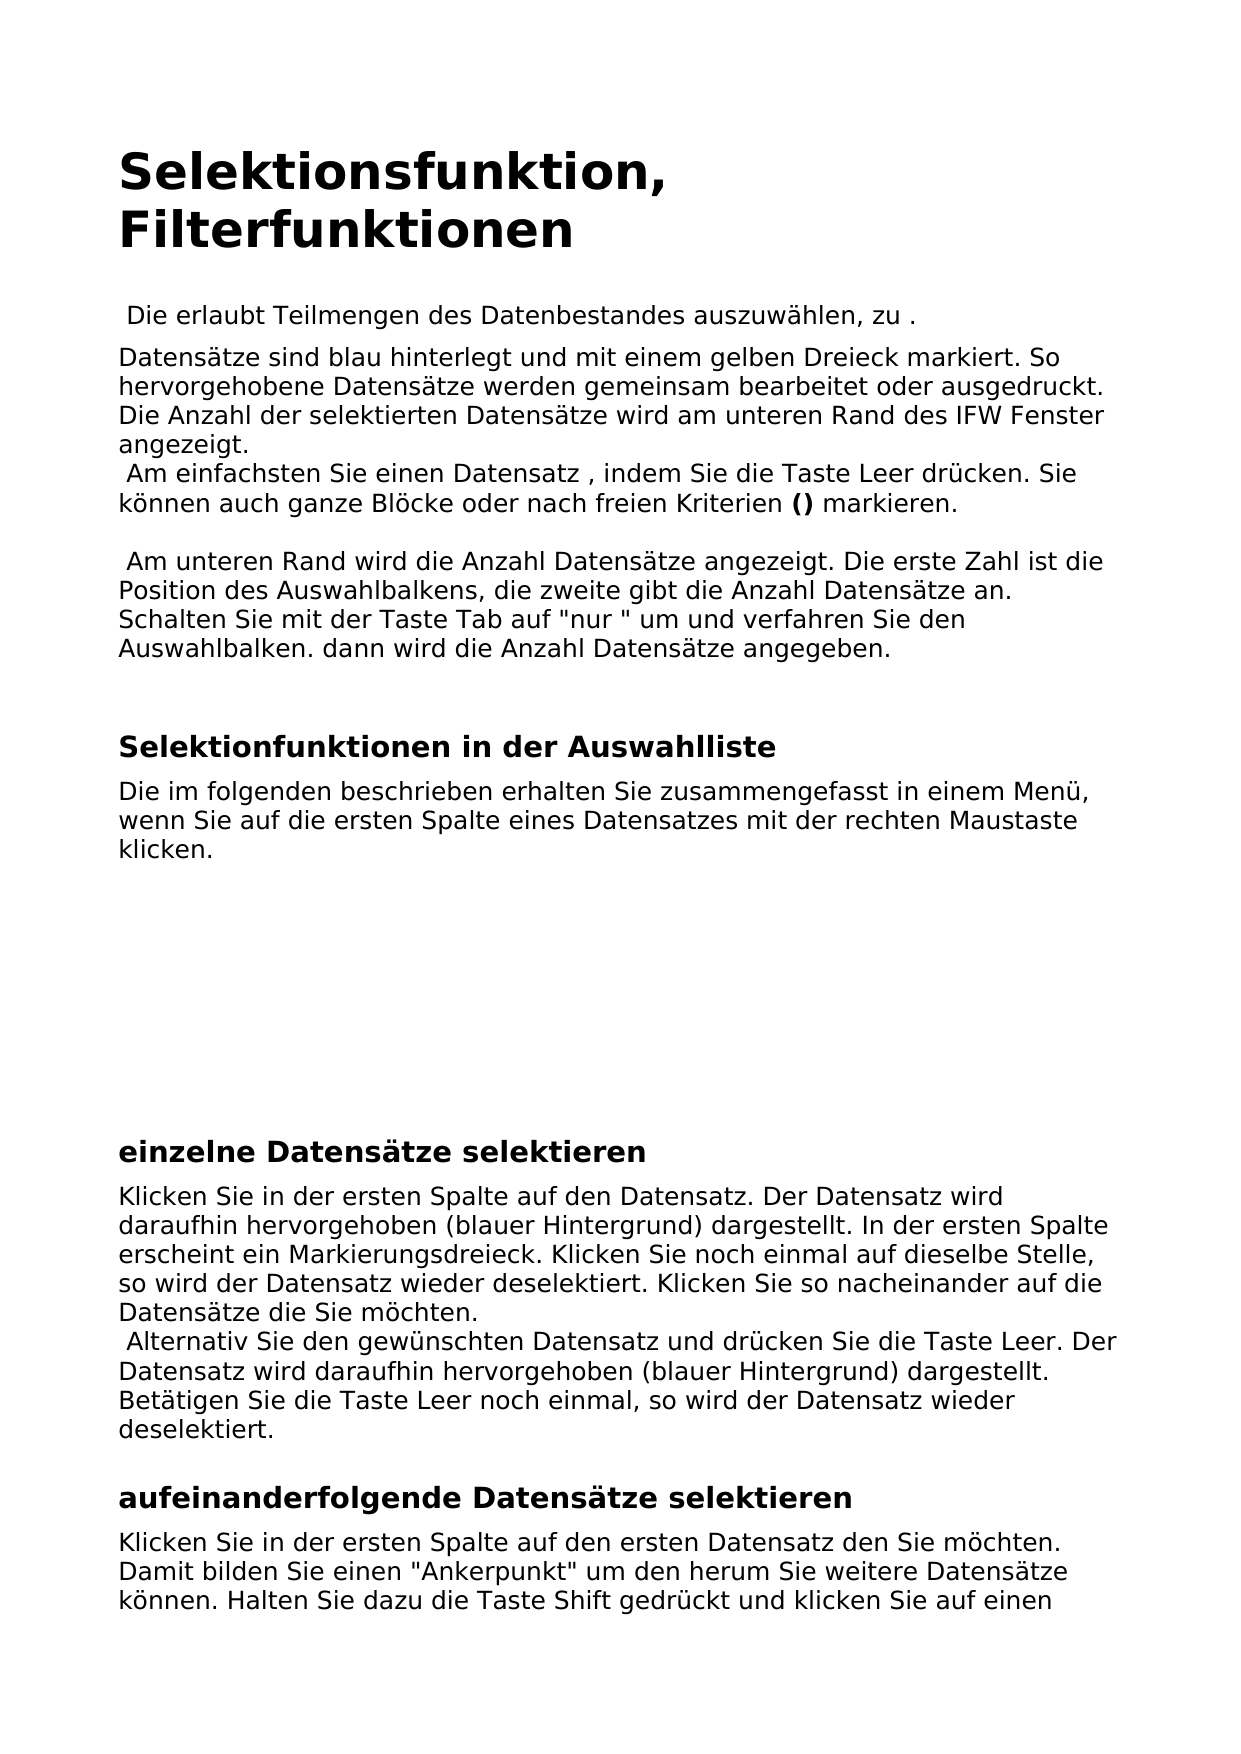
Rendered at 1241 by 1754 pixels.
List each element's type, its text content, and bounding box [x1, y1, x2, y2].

subtitle Selektionfunktionen in der Auswahlliste [118, 730, 1122, 764]
subtitle Selektionsfunktion, Filterfunktionen [118, 143, 1122, 259]
subtitle einzelne Datensätze selektieren [118, 1135, 1122, 1169]
text Klicken Sie in der ersten Spalte auf den Datensatz. Der Datensatz wird daraufhin hervorgehoben (blauer Hintergrund) dargestellt. In der ersten Spalte erscheint ein Markierungsdreieck. Klicken Sie noch einmal auf dieselbe Stelle, so wird der Datensatz wieder deselektiert. Klicken Sie so nacheinander auf die Datensätze die Sie möchten. Alternativ Sie den gewünschten Datensatz und drücken Sie die Taste Leer. Der Datensatz wird daraufhin hervorgehoben (blauer Hintergrund) dargestellt. Betätigen Sie die Taste Leer noch einmal, so wird der Datensatz wieder deselektiert. [118, 1182, 1122, 1444]
text Die im folgenden beschrieben erhalten Sie zusammengefasst in einem Menü, wenn Sie auf die ersten Spalte eines Datensatzes mit der rechten Maustaste klicken. [118, 777, 1122, 1098]
text Klicken Sie in der ersten Spalte auf den ersten Datensatz den Sie möchten. Damit bilden Sie einen "Ankerpunkt" um den herum Sie weitere Datensätze können. Halten Sie dazu die Taste Shift gedrückt und klicken Sie auf einen [118, 1528, 1122, 1616]
text Datensätze sind blau hinterlegt und mit einem gelben Dreieck markiert. So hervorgehobene Datensätze werden gemeinsam bearbeitet oder ausgedruckt. Die Anzahl der selektierten Datensätze wird am unteren Rand des IFW Fenster angezeigt. Am einfachsten Sie einen Datensatz , indem Sie die Taste Leer drücken. Sie können auch ganze Blöcke oder nach freien Kriterien () markieren. Am unteren Rand wird die Anzahl Datensätze angezeigt. Die erste Zahl ist die Position des Auswahlbalkens, die zweite gibt die Anzahl Datensätze an. Schalten Sie mit der Taste Tab auf "nur " um und verfahren Sie den Auswahlbalken. dann wird die Anzahl Datensätze angegeben. [118, 343, 1122, 693]
text Die erlaubt Teilmengen des Datenbestandes auszuwählen, zu . [118, 272, 1122, 330]
subtitle aufeinanderfolgende Datensätze selektieren [118, 1482, 1122, 1516]
